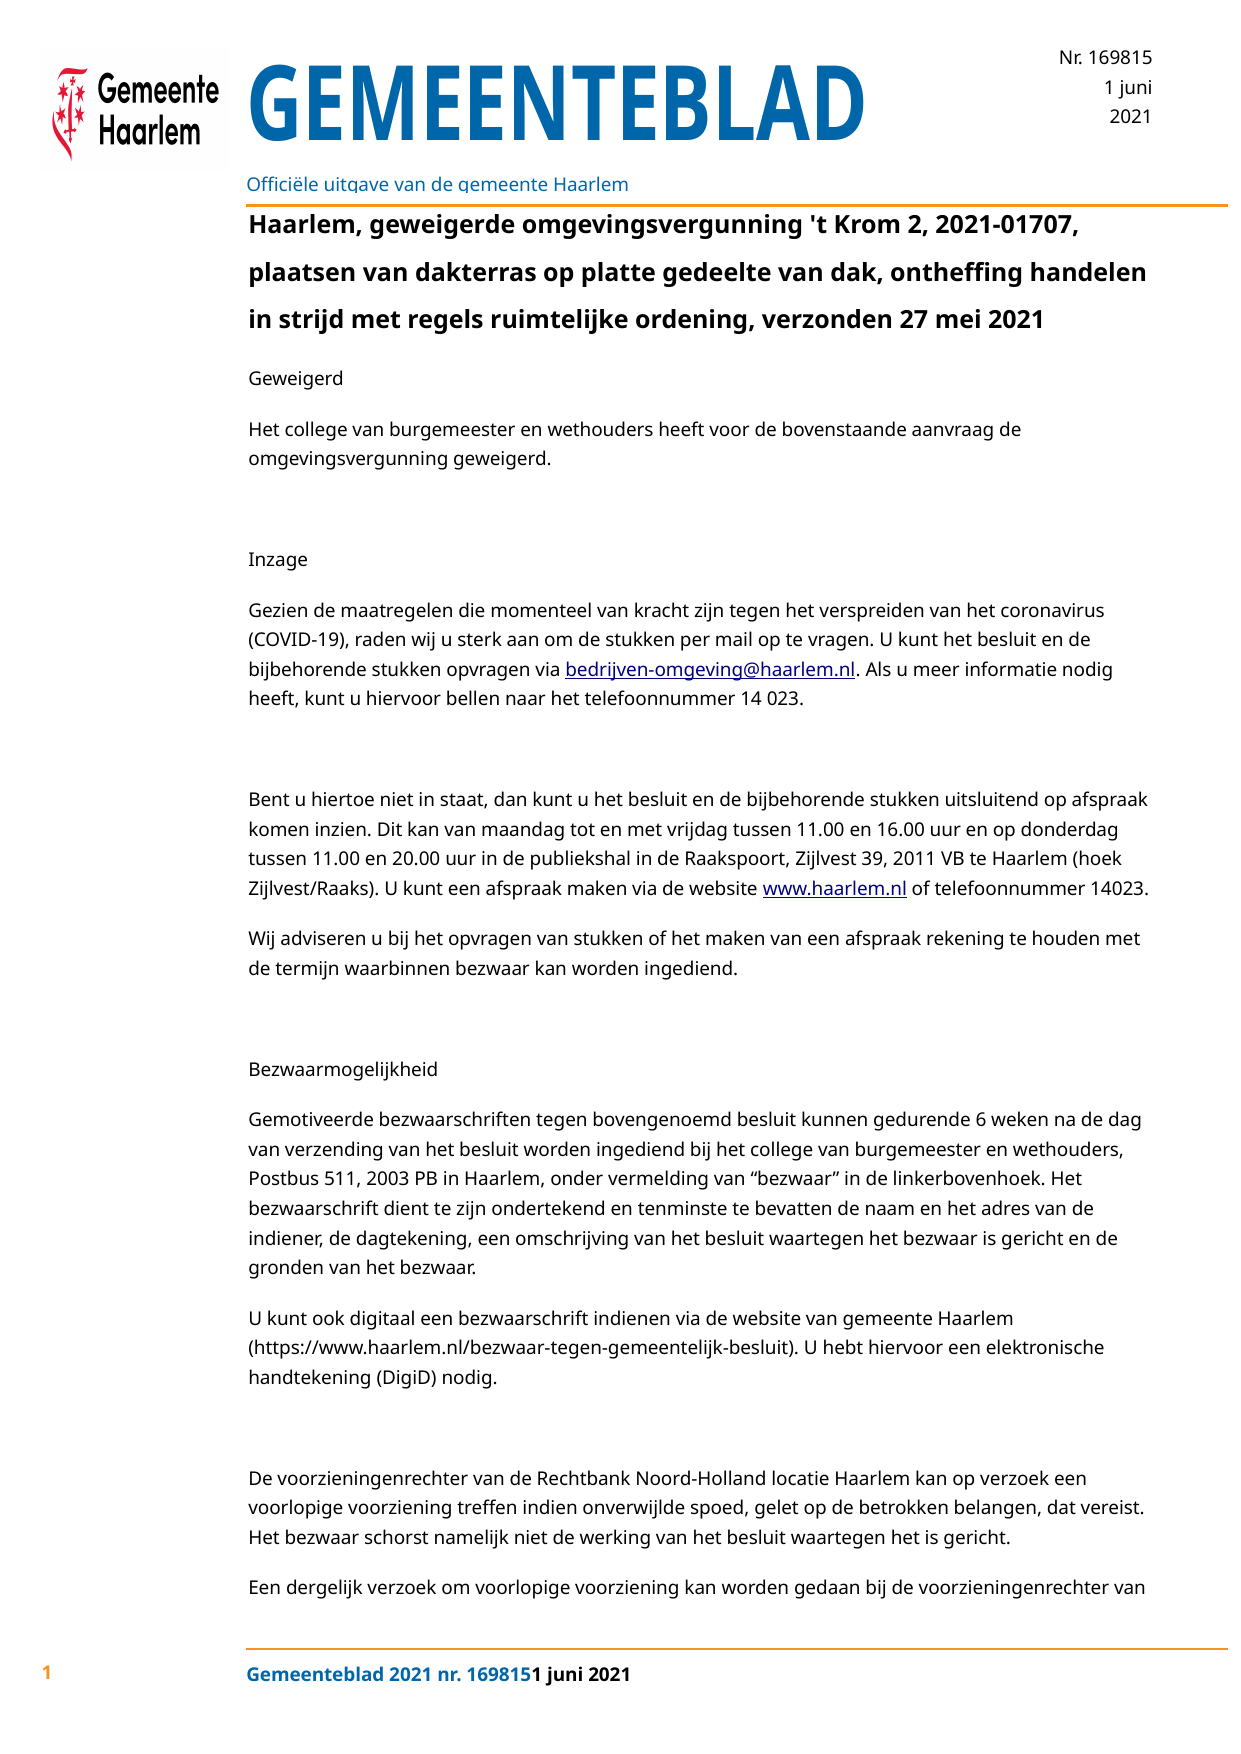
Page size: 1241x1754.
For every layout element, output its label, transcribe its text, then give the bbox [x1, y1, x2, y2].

text Geweigerd [248, 366, 1152, 391]
text Bezwaarmogelijkheid [248, 1056, 1152, 1082]
text Inzage [248, 546, 1152, 572]
text Het college van burgemeester en wethouders heeft voor de bovenstaande aanvraag de omgevingsvergunning geweigerd. [248, 416, 1152, 471]
text Gezien de maatregelen die momenteel van kracht zijn tegen het verspreiden van het coronavirus (COVID-19), raden wij u sterk aan om de stukken per mail op te vragen. U kunt het besluit en de bijbehorende stukken opvragen via bedrijven-omgeving@haarlem.nl. Als u meer informatie nodig heeft, kunt u hiervoor bellen naar het telefoonnummer 14 023. [248, 597, 1152, 711]
text U kunt ook digitaal een bezwaarschrift indienen via de website van gemeente Haarlem (https://www.haarlem.nl/bezwaar-tegen-gemeentelijk-besluit). U hebt hiervoor een elektronische handtekening (DigiD) nodig. [248, 1305, 1152, 1389]
text Bent u hiertoe niet in staat, dan kunt u het besluit en de bijbehorende stukken uitsluitend op afspraak komen inzien. Dit kan van maandag tot en met vrijdag tussen 11.00 en 16.00 uur en op donderdag tussen 11.00 en 20.00 uur in de publiekshal in de Raakspoort, Zijlvest 39, 2011 VB te Haarlem (hoek Zijlvest/Raaks). U kunt een afspraak maken via de website www.haarlem.nl of telefoonnummer 14023. [248, 786, 1152, 901]
text Wij adviseren u bij het opvragen van stukken of het maken van een afspraak rekening te houden met de termijn waarbinnen bezwaar kan worden ingediend. [248, 926, 1152, 981]
text Een dergelijk verzoek om voorlopige voorziening kan worden gedaan bij de voorzieningenrechter van [248, 1574, 1152, 1600]
picture [41, 47, 231, 172]
text Gemotiveerde bezwaarschriften tegen bovengenoemd besluit kunnen gedurende 6 weken na de dag van verzending van het besluit worden ingediend bij het college van burgemeester en wethouders, Postbus 511, 2003 PB in Haarlem, onder vermelding van “bezwaar” in de linkerbovenhoek. Het bezwaarschrift dient te zijn ondertekend en tenminste te bevatten de naam en het adres van de indiener, de dagtekening, een omschrijving van het besluit waartegen het bezwaar is gericht en de gronden van het bezwaar. [248, 1106, 1152, 1280]
text De voorzieningenrechter van de Rechtbank Noord-Holland locatie Haarlem kan op verzoek een voorlopige voorziening treffen indien onverwijlde spoed, gelet op de betrokken belangen, dat vereist. Het bezwaar schorst namelijk niet de werking van het besluit waartegen het is gericht. [248, 1465, 1152, 1549]
text Haarlem, geweigerde omgevingsvergunning 't Krom 2, 2021-01707, plaatsen van dakterras op platte gedeelte van dak, ontheffing handelen in strijd met regels ruimtelijke ordening, verzonden 27 mei 2021 [248, 207, 1152, 336]
